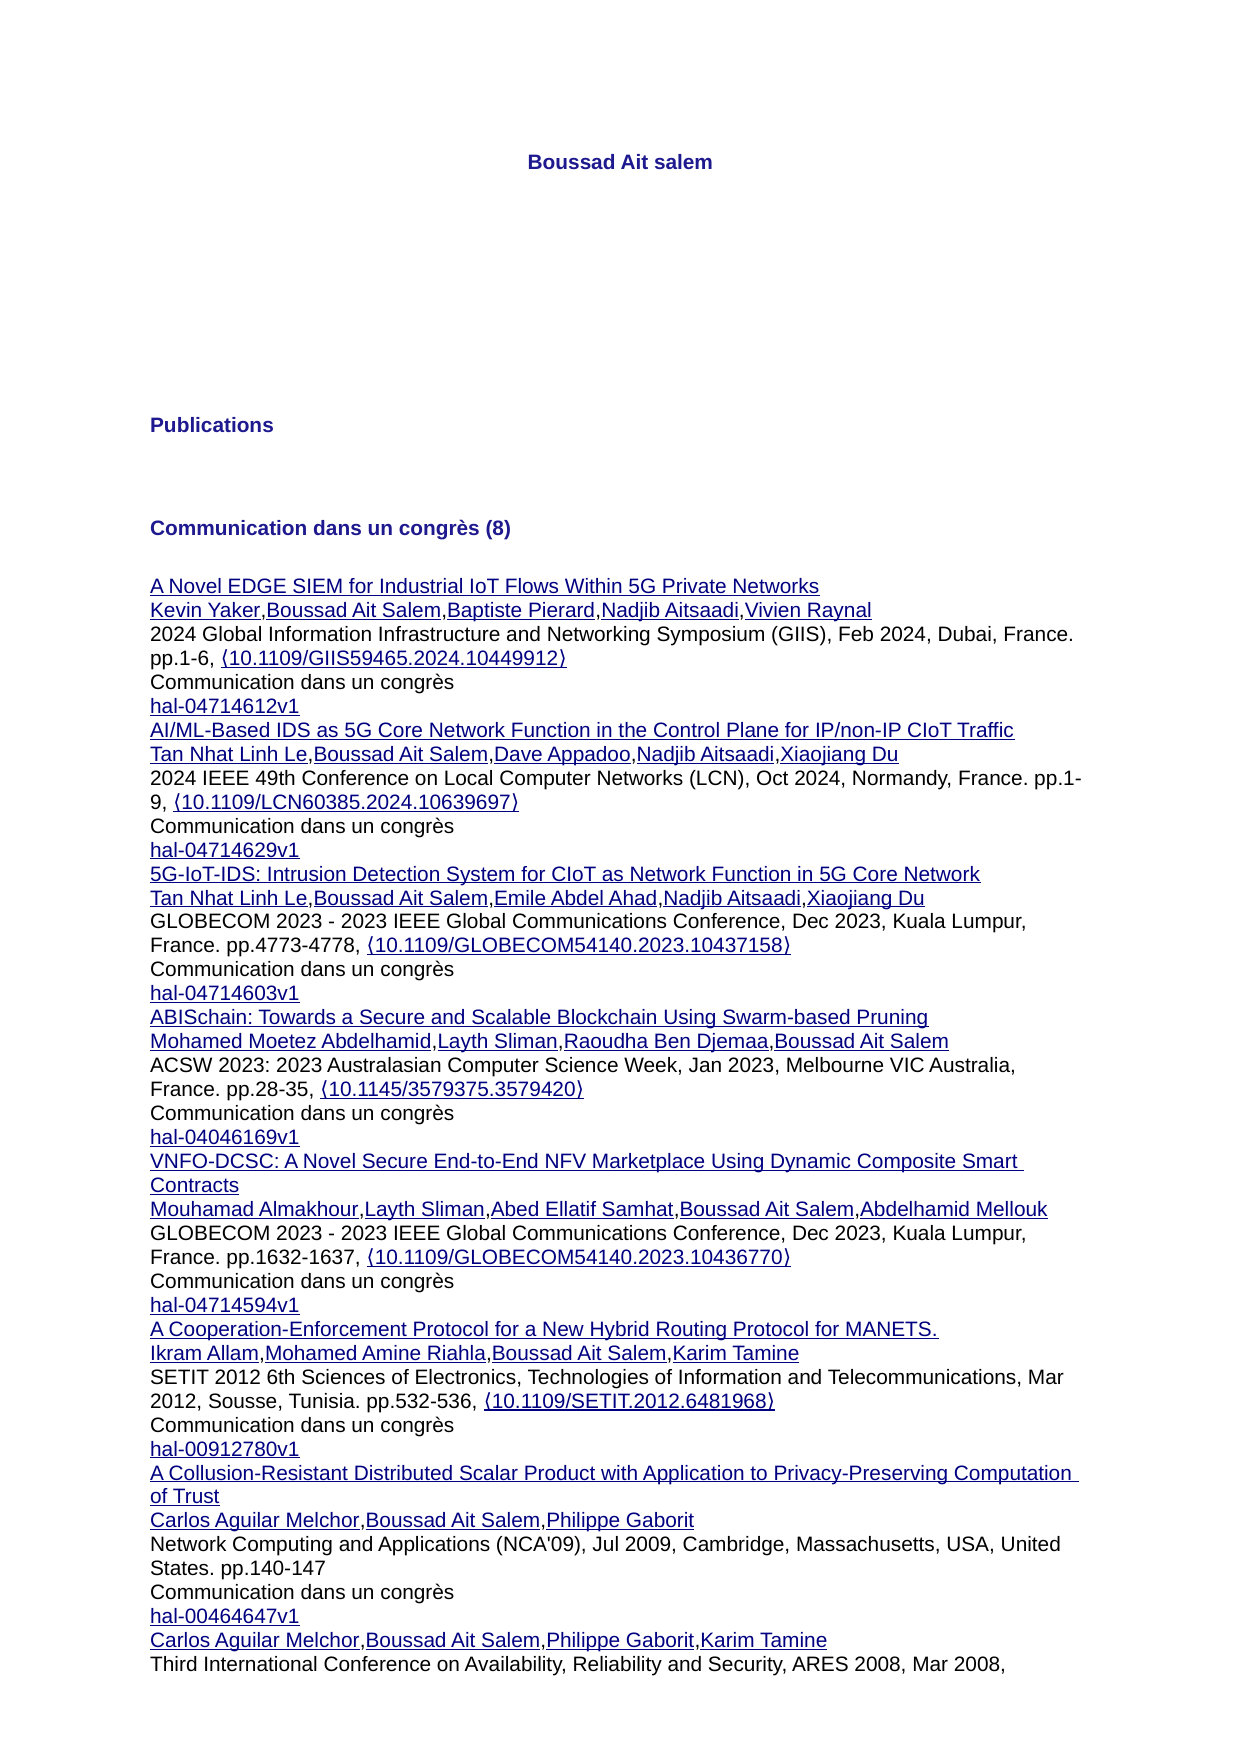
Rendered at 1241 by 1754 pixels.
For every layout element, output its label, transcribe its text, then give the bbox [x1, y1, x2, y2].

table_cell AI/ML-Based IDS as 5G Core Network Function in the Control Plane for IP/non-IP CIoT Traffic Tan Nhat Linh Le,Boussad Ait Salem,Dave Appadoo,Nadjib Aitsaadi,Xiaojiang Du 2024 IEEE 49th Conference on Local Computer Networks (LCN), Oct 2024, Normandy, France. pp.1-9, ⟨10.1109/LCN60385.2024.10639697⟩ Communication dans un congrès hal-04714629v1 [150, 718, 1090, 861]
table_cell ABISchain: Towards a Secure and Scalable Blockchain Using Swarm-based Pruning Mohamed Moetez Abdelhamid,Layth Sliman,Raoudha Ben Djemaa,Boussad Ait Salem ACSW 2023: 2023 Australasian Computer Science Week, Jan 2023, Melbourne VIC Australia, France. pp.28-35, ⟨10.1145/3579375.3579420⟩ Communication dans un congrès hal-04046169v1 [150, 1005, 1090, 1149]
subtitle Publications [150, 412, 1090, 436]
subtitle Boussad Ait salem [150, 150, 1090, 174]
table_cell A Cooperation-Enforcement Protocol for a New Hybrid Routing Protocol for MANETS. Ikram Allam,Mohamed Amine Riahla,Boussad Ait Salem,Karim Tamine SETIT 2012 6th Sciences of Electronics, Technologies of Information and Telecommunications, Mar 2012, Sousse, Tunisia. pp.532-536, ⟨10.1109/SETIT.2012.6481968⟩ Communication dans un congrès hal-00912780v1 [150, 1317, 1090, 1460]
table_header A Novel EDGE SIEM for Industrial IoT Flows Within 5G Private Networks Kevin Yaker,Boussad Ait Salem,Baptiste Pierard,Nadjib Aitsaadi,Vivien Raynal 2024 Global Information Infrastructure and Networking Symposium (GIIS), Feb 2024, Dubai, France. pp.1-6, ⟨10.1109/GIIS59465.2024.10449912⟩ Communication dans un congrès hal-04714612v1 [150, 574, 1090, 718]
table_cell 5G-IoT-IDS: Intrusion Detection System for CIoT as Network Function in 5G Core Network Tan Nhat Linh Le,Boussad Ait Salem,Emile Abdel Ahad,Nadjib Aitsaadi,Xiaojiang Du GLOBECOM 2023 - 2023 IEEE Global Communications Conference, Dec 2023, Kuala Lumpur, France. pp.4773-4778, ⟨10.1109/GLOBECOM54140.2023.10437158⟩ Communication dans un congrès hal-04714603v1 [150, 861, 1090, 1005]
table_cell VNFO-DCSC: A Novel Secure End-to-End NFV Marketplace Using Dynamic Composite Smart Contracts Mouhamad Almakhour,Layth Sliman,Abed Ellatif Samhat,Boussad Ait Salem,Abdelhamid Mellouk GLOBECOM 2023 - 2023 IEEE Global Communications Conference, Dec 2023, Kuala Lumpur, France. pp.1632-1637, ⟨10.1109/GLOBECOM54140.2023.10436770⟩ Communication dans un congrès hal-04714594v1 [150, 1149, 1090, 1317]
subtitle Communication dans un congrès (8) [150, 516, 1090, 539]
table_cell AntTrust: A Novel Ant Routing Protocol for Wireless Ad-hoc Network Based on Trust between Nodes Carlos Aguilar Melchor,Boussad Ait Salem,Philippe Gaborit,Karim Tamine Third International Conference on Availability, Reliability and Security, ARES 2008, Mar 2008, Barcelone, Spain. pp.1052-1059 Communication dans un congrès hal-00335226v1 [150, 1628, 1090, 1676]
table_cell A Collusion-Resistant Distributed Scalar Product with Application to Privacy-Preserving Computation of Trust Carlos Aguilar Melchor,Boussad Ait Salem,Philippe Gaborit Network Computing and Applications (NCA'09), Jul 2009, Cambridge, Massachusetts, USA, United States. pp.140-147 Communication dans un congrès hal-00464647v1 [150, 1460, 1090, 1628]
